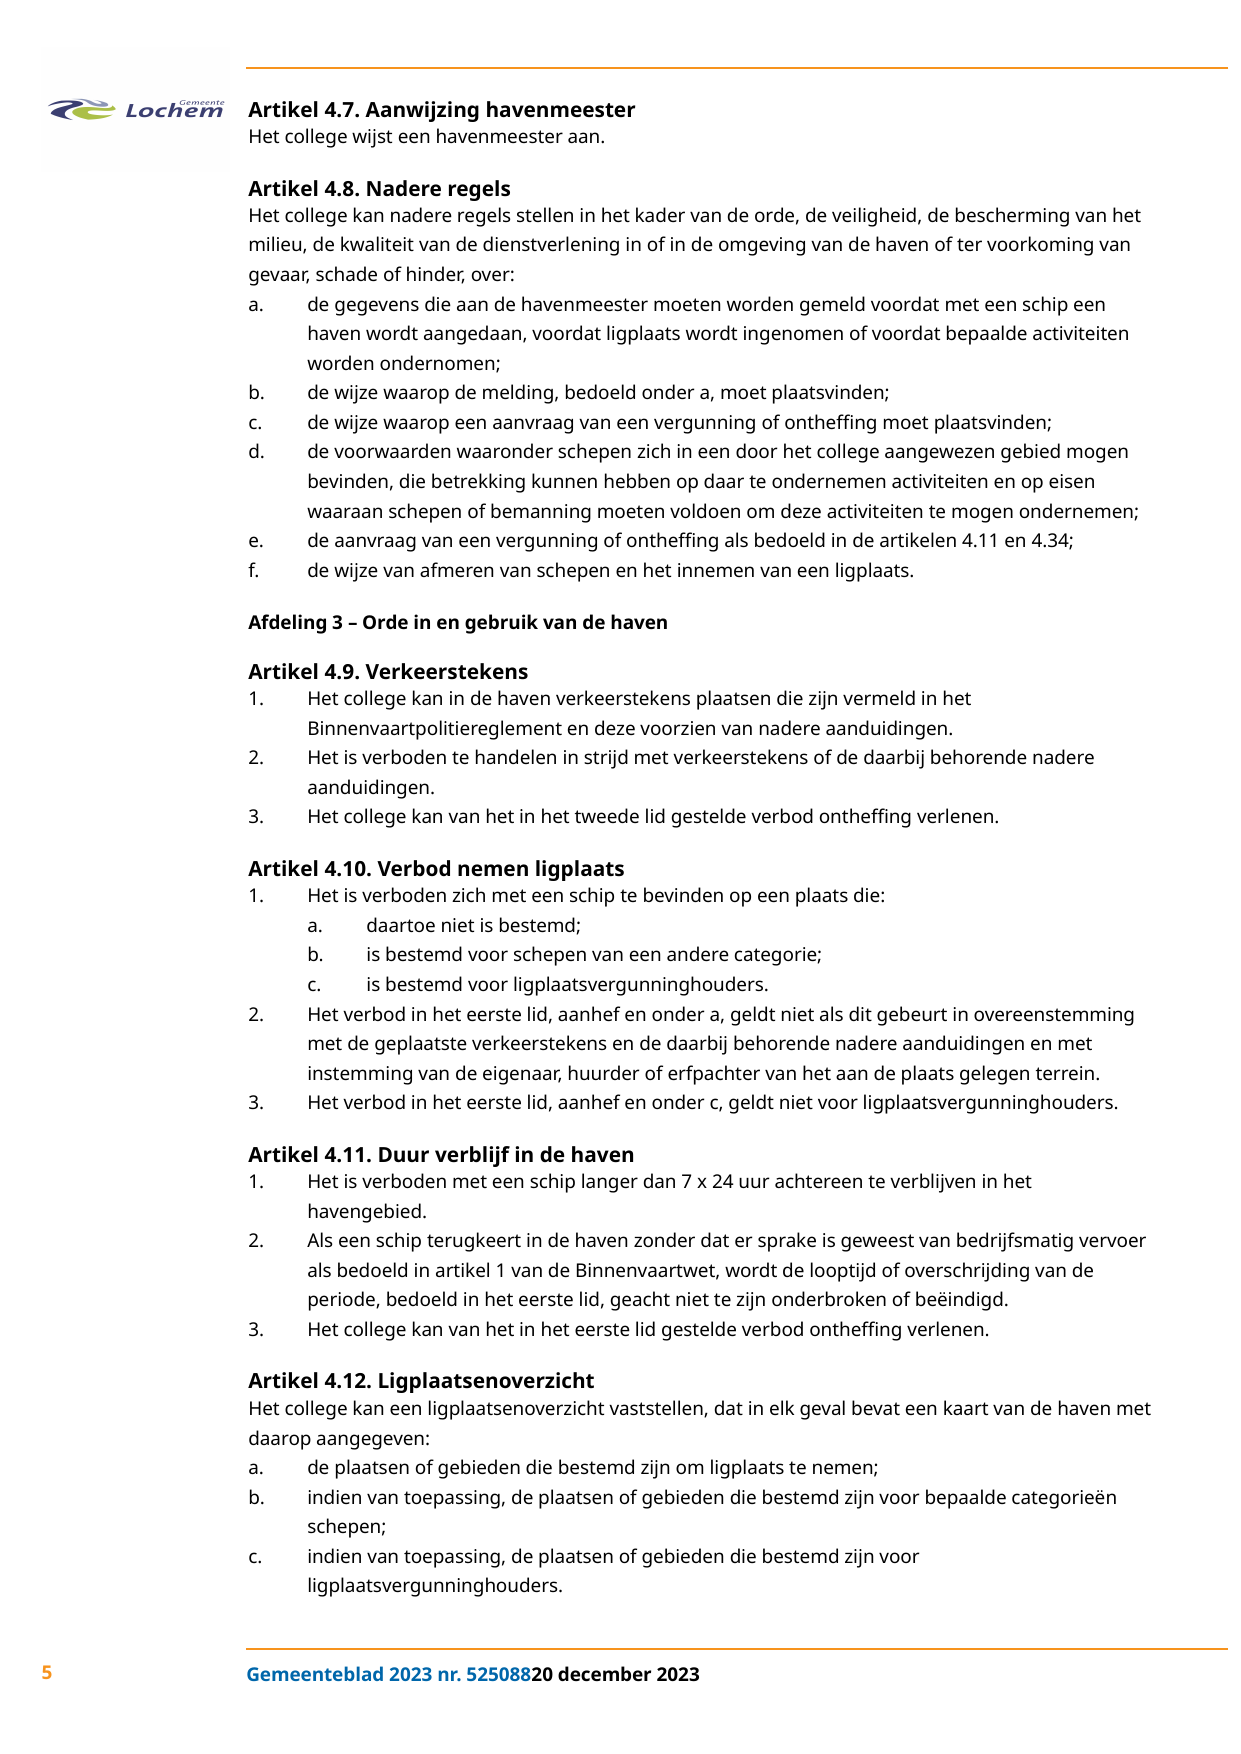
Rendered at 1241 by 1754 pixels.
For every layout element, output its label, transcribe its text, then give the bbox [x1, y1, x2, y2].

list de wijze van afmeren van schepen en het innemen van een ligplaats. [248, 557, 1152, 583]
list Het is verboden zich met een schip te bevinden op een plaats die: [248, 882, 1152, 908]
list indien van toepassing, de plaatsen of gebieden die bestemd zijn voor ligplaatsvergunninghouders. [248, 1543, 1152, 1598]
list de gegevens die aan de havenmeester moeten worden gemeld voordat met een schip een haven wordt aangedaan, voordat ligplaats wordt ingenomen of voordat bepaalde activiteiten worden ondernomen; [248, 291, 1152, 376]
text Artikel 4.7. Aanwijzing havenmeester [248, 95, 1152, 123]
list de voorwaarden waaronder schepen zich in een door het college aangewezen gebied mogen bevinden, die betrekking kunnen hebben op daar te ondernemen activiteiten en op eisen waaraan schepen of bemanning moeten voldoen om deze activiteiten te mogen ondernemen; [248, 439, 1152, 524]
text Het college wijst een havenmeester aan. [248, 123, 1152, 149]
list Als een schip terugkeert in de haven zonder dat er sprake is geweest van bedrijfsmatig vervoer als bedoeld in artikel 1 van de Binnenvaartwet, wordt de looptijd of overschrijding van de periode, bedoeld in het eerste lid, geacht niet te zijn onderbroken of beëindigd. [248, 1227, 1152, 1312]
list Het college kan in de haven verkeerstekens plaatsen die zijn vermeld in het Binnenvaartpolitiereglement en deze voorzien van nadere aanduidingen. [248, 685, 1152, 741]
list Het verbod in het eerste lid, aanhef en onder a, geldt niet als dit gebeurt in overeenstemming met de geplaatste verkeerstekens en de daarbij behorende nadere aanduidingen en met instemming van de eigenaar, huurder of erfpachter van het aan de plaats gelegen terrein. [248, 1001, 1152, 1086]
text Het college kan een ligplaatsenoverzicht vaststellen, dat in elk geval bevat een kaart van de haven met daarop aangegeven: [248, 1395, 1152, 1450]
list is bestemd voor schepen van een andere categorie; [307, 942, 1152, 967]
text Afdeling 3 – Orde in en gebruik van de haven [248, 607, 1152, 636]
text Artikel 4.10. Verbod nemen ligplaats [248, 854, 1152, 882]
text Het college kan nadere regels stellen in het kader van de orde, de veiligheid, de bescherming van het milieu, de kwaliteit van de dienstverlening in of in de omgeving van de haven of ter voorkoming van gevaar, schade of hinder, over: [248, 202, 1152, 287]
list Het is verboden met een schip langer dan 7 x 24 uur achtereen te verblijven in het havengebied. [248, 1168, 1152, 1224]
list de wijze waarop de melding, bedoeld onder a, moet plaatsvinden; [248, 379, 1152, 405]
list daartoe niet is bestemd; [307, 912, 1152, 938]
list de plaatsen of gebieden die bestemd zijn om ligplaats te nemen; [248, 1454, 1152, 1480]
list Het college kan van het in het tweede lid gestelde verbod ontheffing verlenen. [248, 803, 1152, 829]
list indien van toepassing, de plaatsen of gebieden die bestemd zijn voor bepaalde categorieën schepen; [248, 1484, 1152, 1539]
text Artikel 4.11. Duur verblijf in de haven [248, 1140, 1152, 1168]
list Het verbod in het eerste lid, aanhef en onder c, geldt niet voor ligplaatsvergunninghouders. [248, 1089, 1152, 1115]
text Artikel 4.12. Ligplaatsenoverzicht [248, 1367, 1152, 1395]
list de aanvraag van een vergunning of ontheffing als bedoeld in de artikelen 4.11 en 4.34; [248, 527, 1152, 553]
list Het is verboden te handelen in strijd met verkeerstekens of de daarbij behorende nadere aanduidingen. [248, 744, 1152, 800]
text Artikel 4.8. Nadere regels [248, 174, 1152, 202]
list is bestemd voor ligplaatsvergunninghouders. [307, 971, 1152, 997]
list de wijze waarop een aanvraag van een vergunning of ontheffing moet plaatsvinden; [248, 409, 1152, 435]
text Artikel 4.9. Verkeerstekens [248, 657, 1152, 685]
list Het college kan van het in het eerste lid gestelde verbod ontheffing verlenen. [248, 1316, 1152, 1342]
picture [41, 47, 231, 172]
